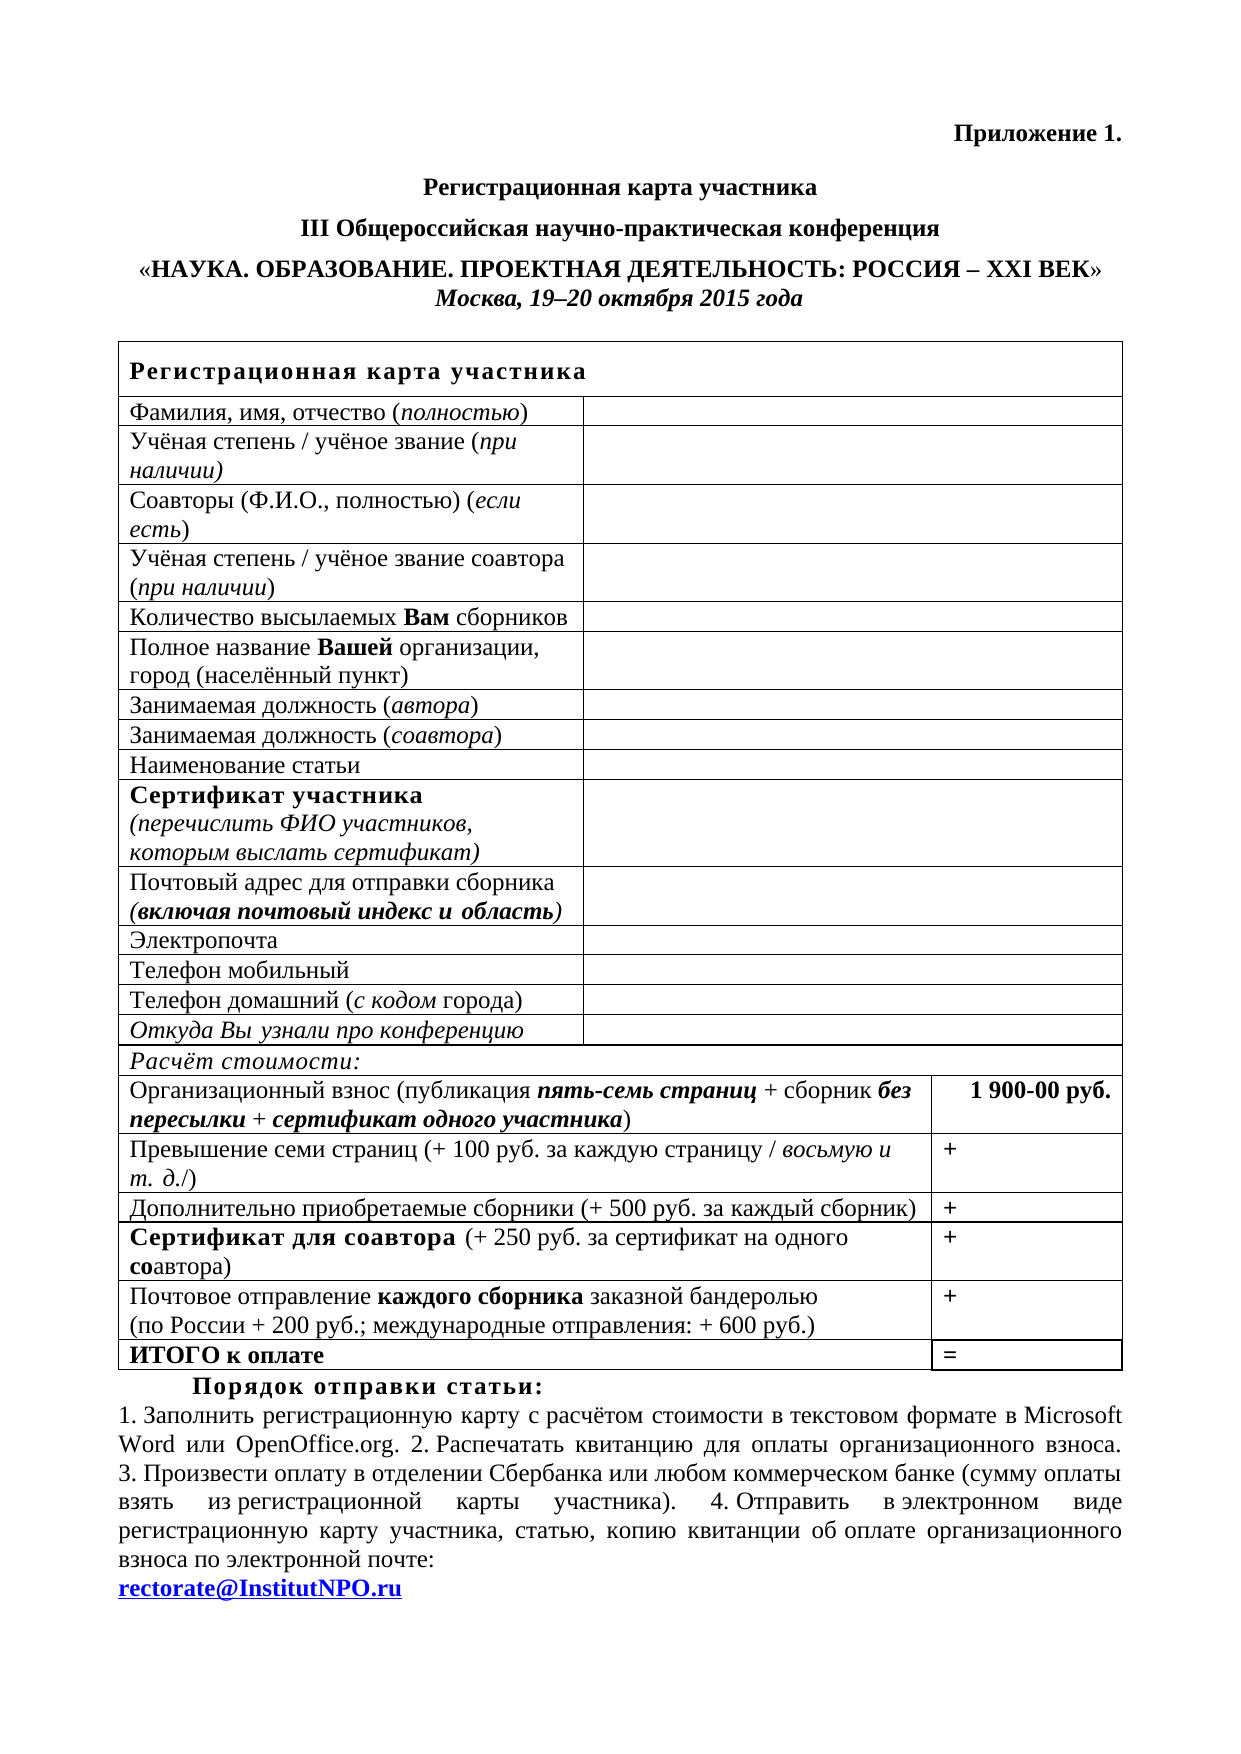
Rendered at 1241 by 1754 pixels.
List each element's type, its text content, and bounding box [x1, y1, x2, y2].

table_cell Соавторы (Ф.И.О., полностью) (если есть) [119, 485, 583, 542]
table_cell ИТОГО к оплате [119, 1340, 931, 1369]
table_cell Организационный взнос (публикация пять-семь страниц + сборник без пересылки + сертификат одного участника) [119, 1076, 931, 1133]
table_cell [584, 985, 1122, 1014]
text Порядок отправки статьи: [118, 1371, 1122, 1400]
table_cell Полное название Вашей организации, город (населённый пункт) [119, 632, 583, 689]
table_cell Откуда Вы узнали про конференцию [119, 1015, 583, 1044]
table_cell Занимаемая должность (соавтора) [119, 720, 583, 749]
table_cell Электропочта [119, 926, 583, 954]
table_header Регистрационная карта участника [119, 342, 1122, 396]
table_cell [584, 867, 1122, 924]
text rectorate@InstitutNPO.ru [118, 1573, 1122, 1601]
table_cell Превышение семи страниц (+ 100 руб. за каждую страницу / восьмую и т. д./) [119, 1134, 931, 1192]
table_cell [584, 926, 1122, 954]
table_cell Количество высылаемых Вам сборников [119, 602, 583, 631]
table_cell Учёная степень / учёное звание (при наличии) [119, 426, 583, 484]
table_cell Дополнительно приобретаемые сборники (+ 500 руб. за каждый сборник) [119, 1193, 931, 1221]
table_cell 1 900-00 руб. [932, 1076, 1122, 1133]
table_cell [584, 632, 1122, 689]
table_cell Почтовый адрес для отправки сборника (включая почтовый индекс и область) [119, 867, 583, 924]
table_cell [584, 750, 1122, 779]
text 1. Заполнить регистрационную карту с расчётом стоимости в текстовом формате в Microsoft Word или OpenOffice.org. 2. Распечатать квитанцию для оплаты организационного взноса. 3. Произвести оплату в отделении Сбербанка или любом коммерческом банке (сумму оплаты взять из регистрационной карты участника). 4. Отправить в электронном виде регистрационную карту участника, статью, копию квитанции об оплате организационного взноса по электронной почте: [118, 1400, 1122, 1573]
table_cell + [932, 1193, 1122, 1221]
table_cell Занимаемая должность (автора) [119, 690, 583, 719]
table_cell Наименование статьи [119, 750, 583, 779]
table_cell Фамилия, имя, отчество (полностью) [119, 397, 583, 425]
table_cell [584, 602, 1122, 631]
table_cell Сертификат для соавтора (+ 250 руб. за сертификат на одного соавтора) [119, 1223, 931, 1280]
table_cell [584, 690, 1122, 719]
table_cell [584, 426, 1122, 484]
text Москва, 19–20 октября 2015 года [118, 283, 1122, 312]
table_cell Сертификат участника (перечислить ФИО участников, которым выслать сертификат) [119, 780, 583, 866]
text «НАУКА. ОБРАЗОВАНИЕ. ПРОЕКТНАЯ ДЕЯТЕЛЬНОСТЬ: РОССИЯ – XXI ВЕК» [118, 254, 1122, 283]
table_cell [584, 955, 1122, 984]
table_cell Учёная степень / учёное звание соавтора (при наличии) [119, 544, 583, 601]
text III Общероссийская научно-практическая конференция [118, 213, 1122, 242]
table_cell Расчёт стоимости: [119, 1046, 1122, 1074]
table_cell + [932, 1281, 1122, 1338]
table_cell [584, 544, 1122, 601]
table_cell [584, 780, 1122, 866]
table_cell + [932, 1223, 1122, 1280]
text Регистрационная карта участника [118, 172, 1122, 201]
table_cell [584, 720, 1122, 749]
table_cell Телефон мобильный [119, 955, 583, 984]
table_cell + [932, 1134, 1122, 1192]
text Приложение 1. [118, 118, 1122, 147]
table_cell [584, 1015, 1122, 1044]
table_cell [584, 485, 1122, 542]
table_cell Телефон домашний (с кодом города) [119, 985, 583, 1014]
table_cell [584, 397, 1122, 425]
table_cell = [933, 1341, 1121, 1369]
table_cell Почтовое отправление каждого сборника заказной бандеролью (по России + 200 руб.; международные отправления: + 600 руб.) [119, 1281, 931, 1338]
